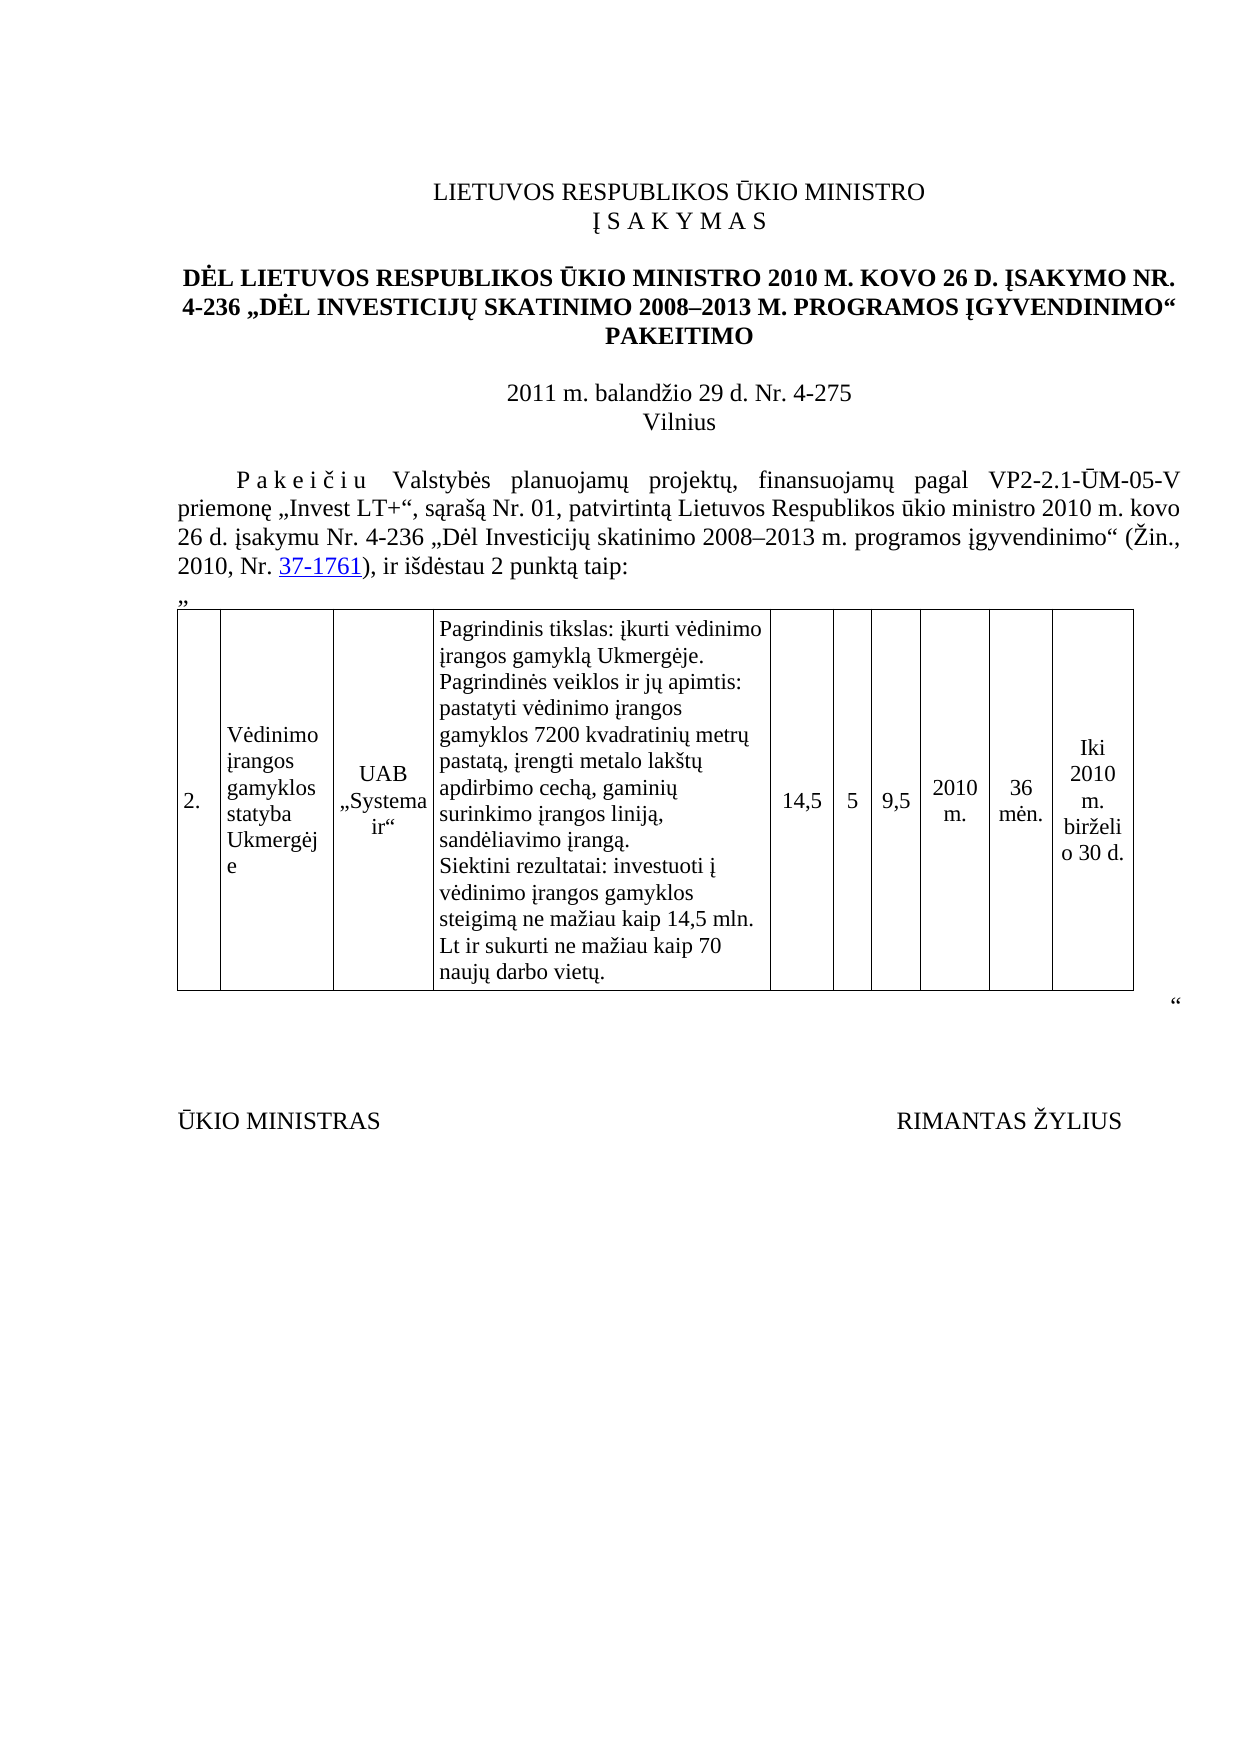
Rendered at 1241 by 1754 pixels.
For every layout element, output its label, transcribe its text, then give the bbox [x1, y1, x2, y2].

text “ [177, 991, 1181, 1020]
table_header 5 [834, 610, 871, 990]
table_header 14,5 [771, 610, 833, 990]
text „ [177, 580, 1181, 608]
text DĖL LIETUVOS RESPUBLIKOS ŪKIO MINISTRO 2010 M. kovo 26 D. ĮSAKYMO Nr. 4-236 „DĖL Investicijų skatinimo 2008–2013 m. programos įgyvendinimo“ PAKEITIMO [177, 263, 1181, 350]
table_header 36 mėn. [990, 610, 1052, 990]
table_header 2. [178, 610, 220, 990]
text Ūkio ministras Rimantas Žylius [177, 1106, 1181, 1135]
text 2011 m. balandžio 29 d. Nr. 4-275 [177, 378, 1181, 407]
text ĮSAKYMAS [177, 206, 1181, 235]
table_header Vėdinimo įrangos gamyklos statyba Ukmergėje [221, 610, 333, 990]
text LIETUVOS RESPUBLIKOS ŪKIO MINISTRO [177, 177, 1181, 206]
text Pakeičiu Valstybės planuojamų projektų, finansuojamų pagal VP2-2.1-ŪM-05-V priemonę „Invest LT+“, sąrašą Nr. 01, patvirtintą Lietuvos Respublikos ūkio ministro 2010 m. kovo 26 d. įsakymu Nr. 4-236 „Dėl Investicijų skatinimo 2008–2013 m. programos įgyvendinimo“ (Žin., 2010, Nr. 37-1761), ir išdėstau 2 punktą taip: [177, 465, 1181, 580]
table_header UAB „Systemair“ [334, 610, 433, 990]
text Vilnius [177, 407, 1181, 436]
table_header Pagrindinis tikslas: įkurti vėdinimo įrangos gamyklą Ukmergėje. Pagrindinės veiklos ir jų apimtis: pastatyti vėdinimo įrangos gamyklos 7200 kvadratinių metrų pastatą, įrengti metalo lakštų apdirbimo cechą, gaminių surinkimo įrangos liniją, sandėliavimo įrangą. Siektini rezultatai: investuoti į vėdinimo įrangos gamyklos steigimą ne mažiau kaip 14,5 mln. Lt ir sukurti ne mažiau kaip 70 naujų darbo vietų. [434, 610, 770, 990]
table_header 2010 m. [921, 610, 989, 990]
table_header Iki 2010 m. birželio 30 d. [1053, 610, 1133, 990]
table_header 9,5 [872, 610, 920, 990]
